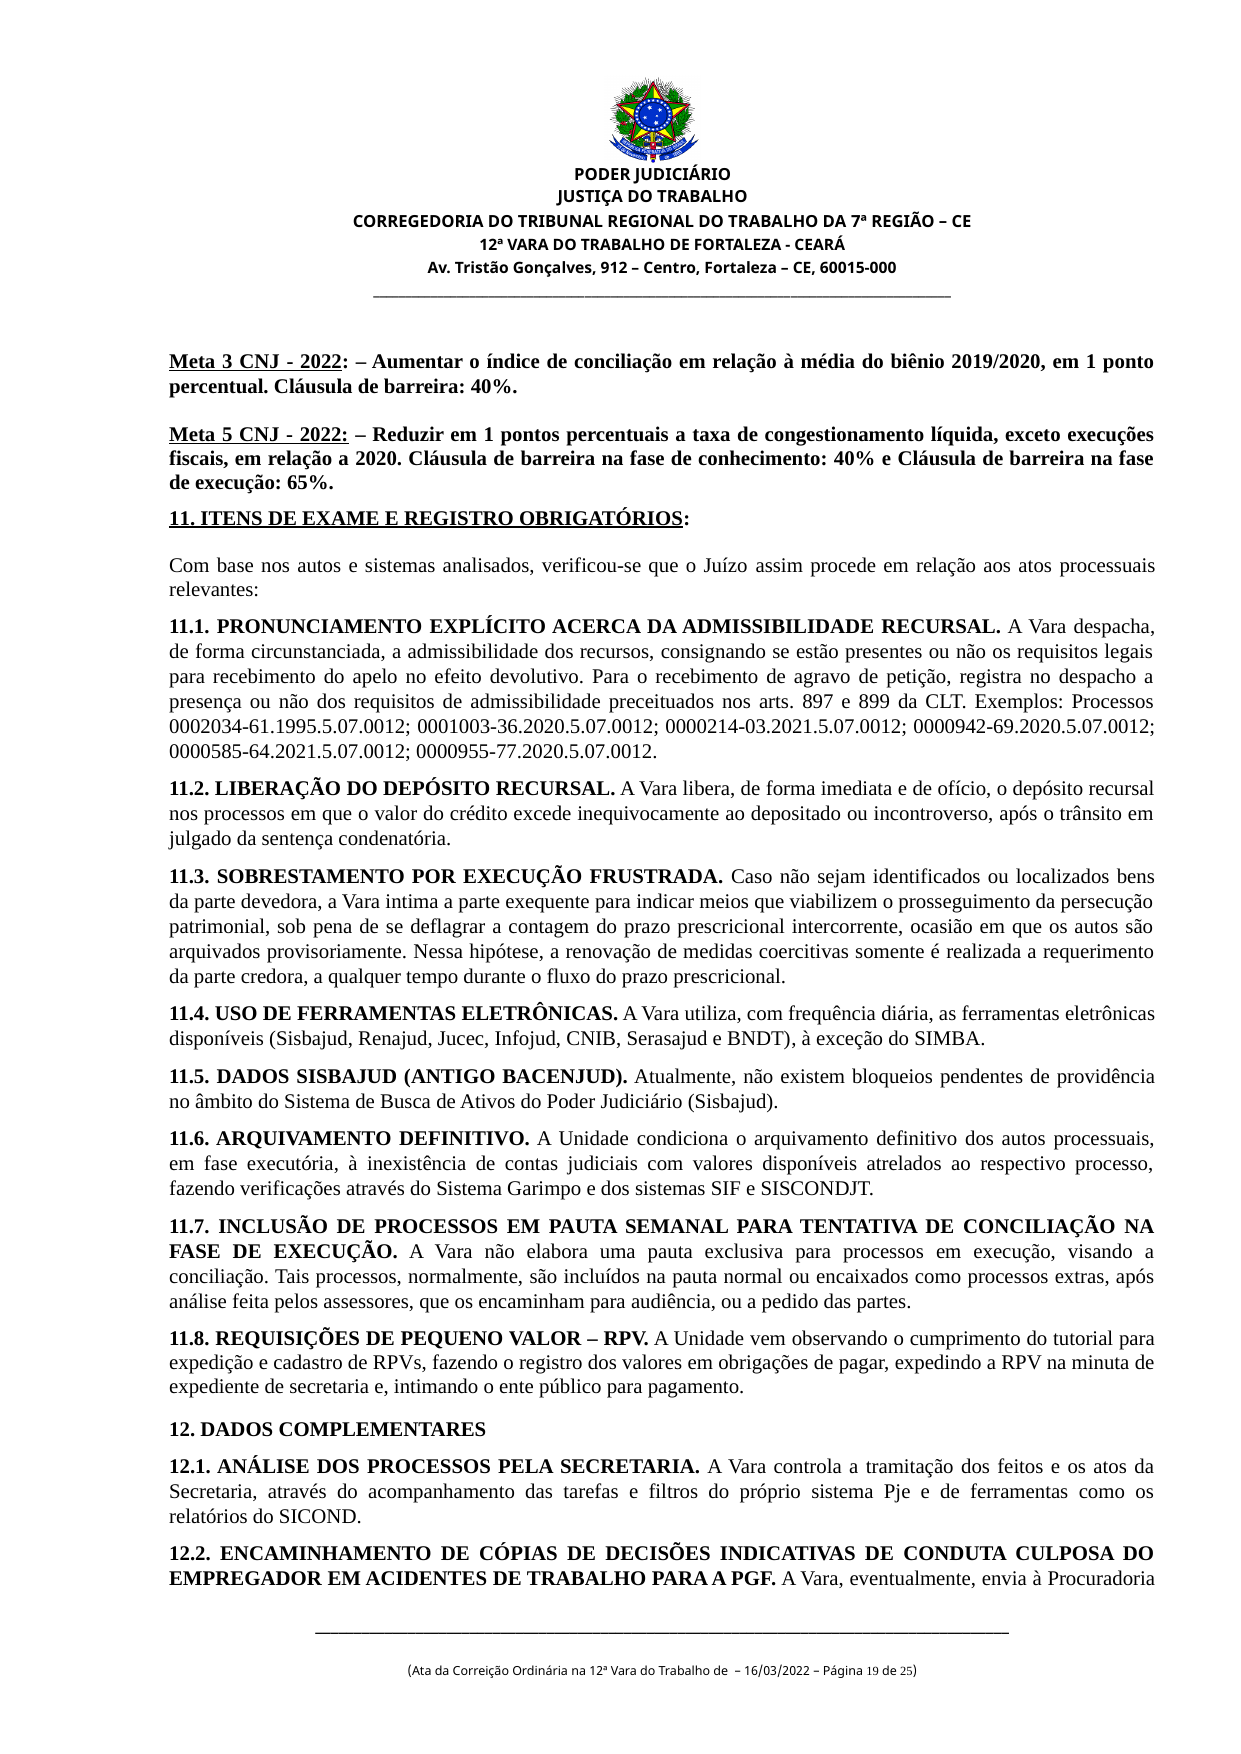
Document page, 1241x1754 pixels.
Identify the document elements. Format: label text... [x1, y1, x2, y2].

text 12.1. ANÁLISE DOS PROCESSOS PELA SECRETARIA. A Vara controla a tramitação dos feitos e os atos da Secretaria, através do acompanhamento das tarefas e filtros do próprio sistema Pje e de ferramentas como os relatórios do SICOND. [169, 1453, 1155, 1528]
text 12. DADOS COMPLEMENTARES [169, 1422, 1155, 1441]
text 11.3. SOBRESTAMENTO POR EXECUÇÃO FRUSTRADA. Caso não sejam identificados ou localizados bens da parte devedora, a Vara intima a parte exequente para indicar meios que viabilizem o prosseguimento da persecução patrimonial, sob pena de se deflagrar a contagem do prazo prescricional intercorrente, ocasião em que os autos são arquivados provisoriamente. Nessa hipótese, a renovação de medidas coercitivas somente é realizada a requerimento da parte credora, a qualquer tempo durante o fluxo do prazo prescricional. [169, 863, 1155, 988]
picture [604, 75, 700, 164]
text 11.7. INCLUSÃO DE PROCESSOS EM PAUTA SEMANAL PARA TENTATIVA DE CONCILIAÇÃO NA FASE DE EXECUÇÃO. A Vara não elabora uma pauta exclusiva para processos em execução, visando a conciliação. Tais processos, normalmente, são incluídos na pauta normal ou encaixados como processos extras, após análise feita pelos assessores, que os encaminham para audiência, ou a pedido das partes. [169, 1213, 1155, 1313]
text Meta 5 CNJ - 2022: – Reduzir em 1 pontos percentuais a taxa de congestionamento líquida, exceto execuções fiscais, em relação a 2020. Cláusula de barreira na fase de conhecimento: 40% e Cláusula de barreira na fase de execução: 65%. [169, 422, 1155, 494]
text 11.4. USO DE FERRAMENTAS ELETRÔNICAS. A Vara utiliza, com frequência diária, as ferramentas eletrônicas disponíveis (Sisbajud, Renajud, Jucec, Infojud, CNIB, Serasajud e BNDT), à exceção do SIMBA. [169, 1001, 1155, 1051]
text 11.8. REQUISIÇÕES DE PEQUENO VALOR – RPV. A Unidade vem observando o cumprimento do tutorial para expedição e cadastro de RPVs, fazendo o registro dos valores em obrigações de pagar, expedindo a RPV na minuta de expediente de secretaria e, intimando o ente público para pagamento. [169, 1326, 1155, 1398]
text 11.5. DADOS SISBAJUD (ANTIGO BACENJUD). Atualmente, não existem bloqueios pendentes de providência no âmbito do Sistema de Busca de Ativos do Poder Judiciário (Sisbajud). [169, 1063, 1155, 1113]
text 11.2. LIBERAÇÃO DO DEPÓSITO RECURSAL. A Vara libera, de forma imediata e de ofício, o depósito recursal nos processos em que o valor do crédito excede inequivocamente ao depositado ou incontroverso, após o trânsito em julgado da sentença condenatória. [169, 776, 1155, 851]
text 11.1. PRONUNCIAMENTO EXPLÍCITO ACERCA DA ADMISSIBILIDADE RECURSAL. A Vara despacha, de forma circunstanciada, a admissibilidade dos recursos, consignando se estão presentes ou não os requisitos legais para recebimento do apelo no efeito devolutivo. Para o recebimento de agravo de petição, registra no despacho a presença ou não dos requisitos de admissibilidade preceituados nos arts. 897 e 899 da CLT. Exemplos: Processos 0002034-61.1995.5.07.0012; 0001003-36.2020.5.07.0012; 0000214-03.2021.5.07.0012; 0000942-69.2020.5.07.0012; 0000585-64.2021.5.07.0012; 0000955-77.2020.5.07.0012. [169, 613, 1155, 763]
text 11.6. ARQUIVAMENTO DEFINITIVO. A Unidade condiciona o arquivamento definitivo dos autos processuais, em fase executória, à inexistência de contas judiciais com valores disponíveis atrelados ao respectivo processo, fazendo verificações através do Sistema Garimpo e dos sistemas SIF e SISCONDJT. [169, 1126, 1155, 1201]
text 11. ITENS DE EXAME E REGISTRO OBRIGATÓRIOS: [169, 506, 1155, 530]
text Com base nos autos e sistemas analisados, verificou-se que o Juízo assim procede em relação aos atos processuais relevantes: [169, 553, 1155, 601]
text Meta 3 CNJ - 2022: – Aumentar o índice de conciliação em relação à média do biênio 2019/2020, em 1 ponto percentual. Cláusula de barreira: 40%. [169, 349, 1155, 398]
text 12.2. ENCAMINHAMENTO DE CÓPIAS DE DECISÕES INDICATIVAS DE CONDUTA CULPOSA DO EMPREGADOR EM ACIDENTES DE TRABALHO PARA A PGF. A Vara, eventualmente, envia à Procuradoria [169, 1541, 1155, 1591]
